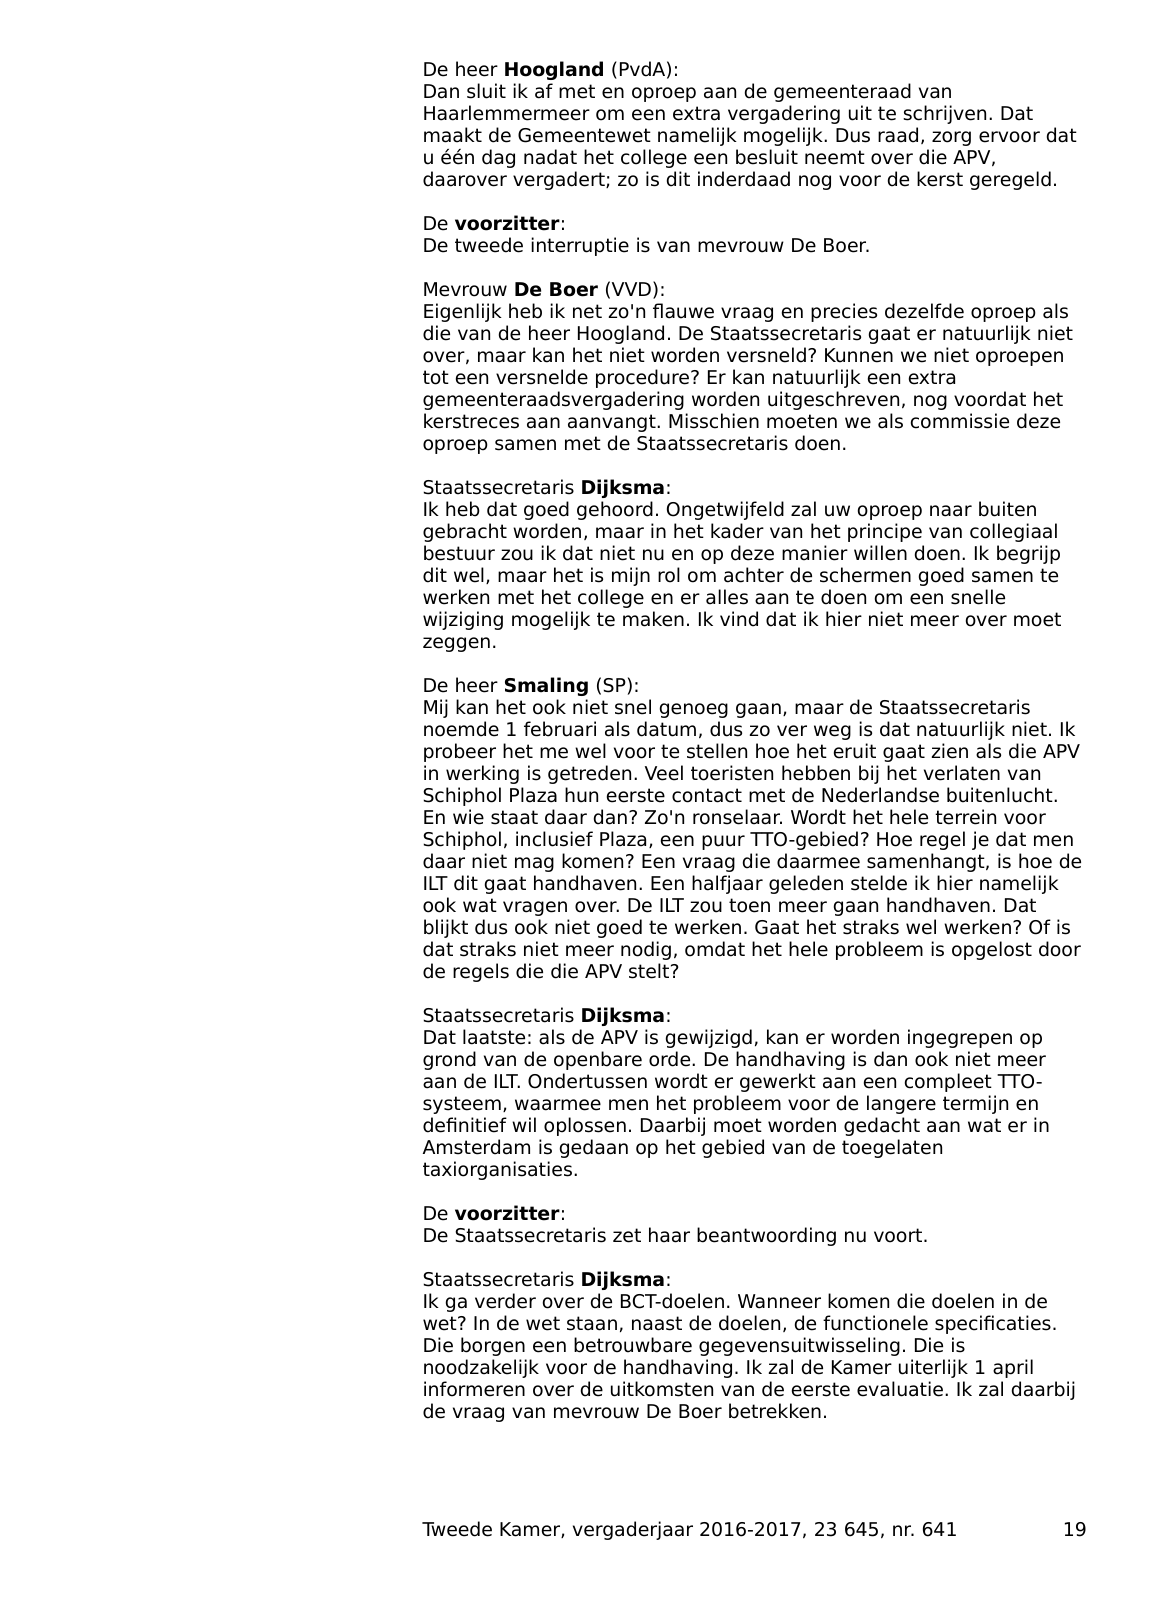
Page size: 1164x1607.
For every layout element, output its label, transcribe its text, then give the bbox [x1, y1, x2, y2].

text De voorzitter: [422, 213, 1087, 235]
text De Staatssecretaris zet haar beantwoording nu voort. [422, 1225, 1087, 1247]
text Dat laatste: als de APV is gewijzigd, kan er worden ingegrepen op grond van de openbare orde. De handhaving is dan ook niet meer aan de ILT. Ondertussen wordt er gewerkt aan een compleet TTO-systeem, waarmee men het probleem voor de langere termijn en definitief wil oplossen. Daarbij moet worden gedacht aan wat er in Amsterdam is gedaan op het gebied van de toegelaten taxiorganisaties. [422, 1027, 1087, 1181]
text Mij kan het ook niet snel genoeg gaan, maar de Staatssecretaris noemde 1 februari als datum, dus zo ver weg is dat natuurlijk niet. Ik probeer het me wel voor te stellen hoe het eruit gaat zien als die APV in werking is getreden. Veel toeristen hebben bij het verlaten van Schiphol Plaza hun eerste contact met de Nederlandse buitenlucht. En wie staat daar dan? Zo'n ronselaar. Wordt het hele terrein voor Schiphol, inclusief Plaza, een puur TTO-gebied? Hoe regel je dat men daar niet mag komen? Een vraag die daarmee samenhangt, is hoe de ILT dit gaat handhaven. Een halfjaar geleden stelde ik hier namelijk ook wat vragen over. De ILT zou toen meer gaan handhaven. Dat blijkt dus ook niet goed te werken. Gaat het straks wel werken? Of is dat straks niet meer nodig, omdat het hele probleem is opgelost door de regels die die APV stelt? [422, 697, 1087, 983]
text Ik heb dat goed gehoord. Ongetwijfeld zal uw oproep naar buiten gebracht worden, maar in het kader van het principe van collegiaal bestuur zou ik dat niet nu en op deze manier willen doen. Ik begrijp dit wel, maar het is mijn rol om achter de schermen goed samen te werken met het college en er alles aan te doen om een snelle wijziging mogelijk te maken. Ik vind dat ik hier niet meer over moet zeggen. [422, 499, 1087, 653]
text Mevrouw De Boer (VVD): [422, 279, 1087, 301]
text De heer Hoogland (PvdA): [422, 59, 1087, 81]
text Staatssecretaris Dijksma: [422, 1269, 1087, 1291]
text De tweede interruptie is van mevrouw De Boer. [422, 235, 1087, 257]
text Eigenlijk heb ik net zo'n flauwe vraag en precies dezelfde oproep als die van de heer Hoogland. De Staatssecretaris gaat er natuurlijk niet over, maar kan het niet worden versneld? Kunnen we niet oproepen tot een versnelde procedure? Er kan natuurlijk een extra gemeenteraadsvergadering worden uitgeschreven, nog voordat het kerstreces aan aanvangt. Misschien moeten we als commissie deze oproep samen met de Staatssecretaris doen. [422, 301, 1087, 455]
text De heer Smaling (SP): [422, 675, 1087, 697]
text Ik ga verder over de BCT-doelen. Wanneer komen die doelen in de wet? In de wet staan, naast de doelen, de functionele specificaties. Die borgen een betrouwbare gegevensuitwisseling. Die is noodzakelijk voor de handhaving. Ik zal de Kamer uiterlijk 1 april informeren over de uitkomsten van de eerste evaluatie. Ik zal daarbij de vraag van mevrouw De Boer betrekken. [422, 1291, 1087, 1423]
text De voorzitter: [422, 1203, 1087, 1225]
text Staatssecretaris Dijksma: [422, 477, 1087, 499]
text Dan sluit ik af met en oproep aan de gemeenteraad van Haarlemmermeer om een extra vergadering uit te schrijven. Dat maakt de Gemeentewet namelijk mogelijk. Dus raad, zorg ervoor dat u één dag nadat het college een besluit neemt over die APV, daarover vergadert; zo is dit inderdaad nog voor de kerst geregeld. [422, 81, 1087, 191]
text Staatssecretaris Dijksma: [422, 1005, 1087, 1027]
